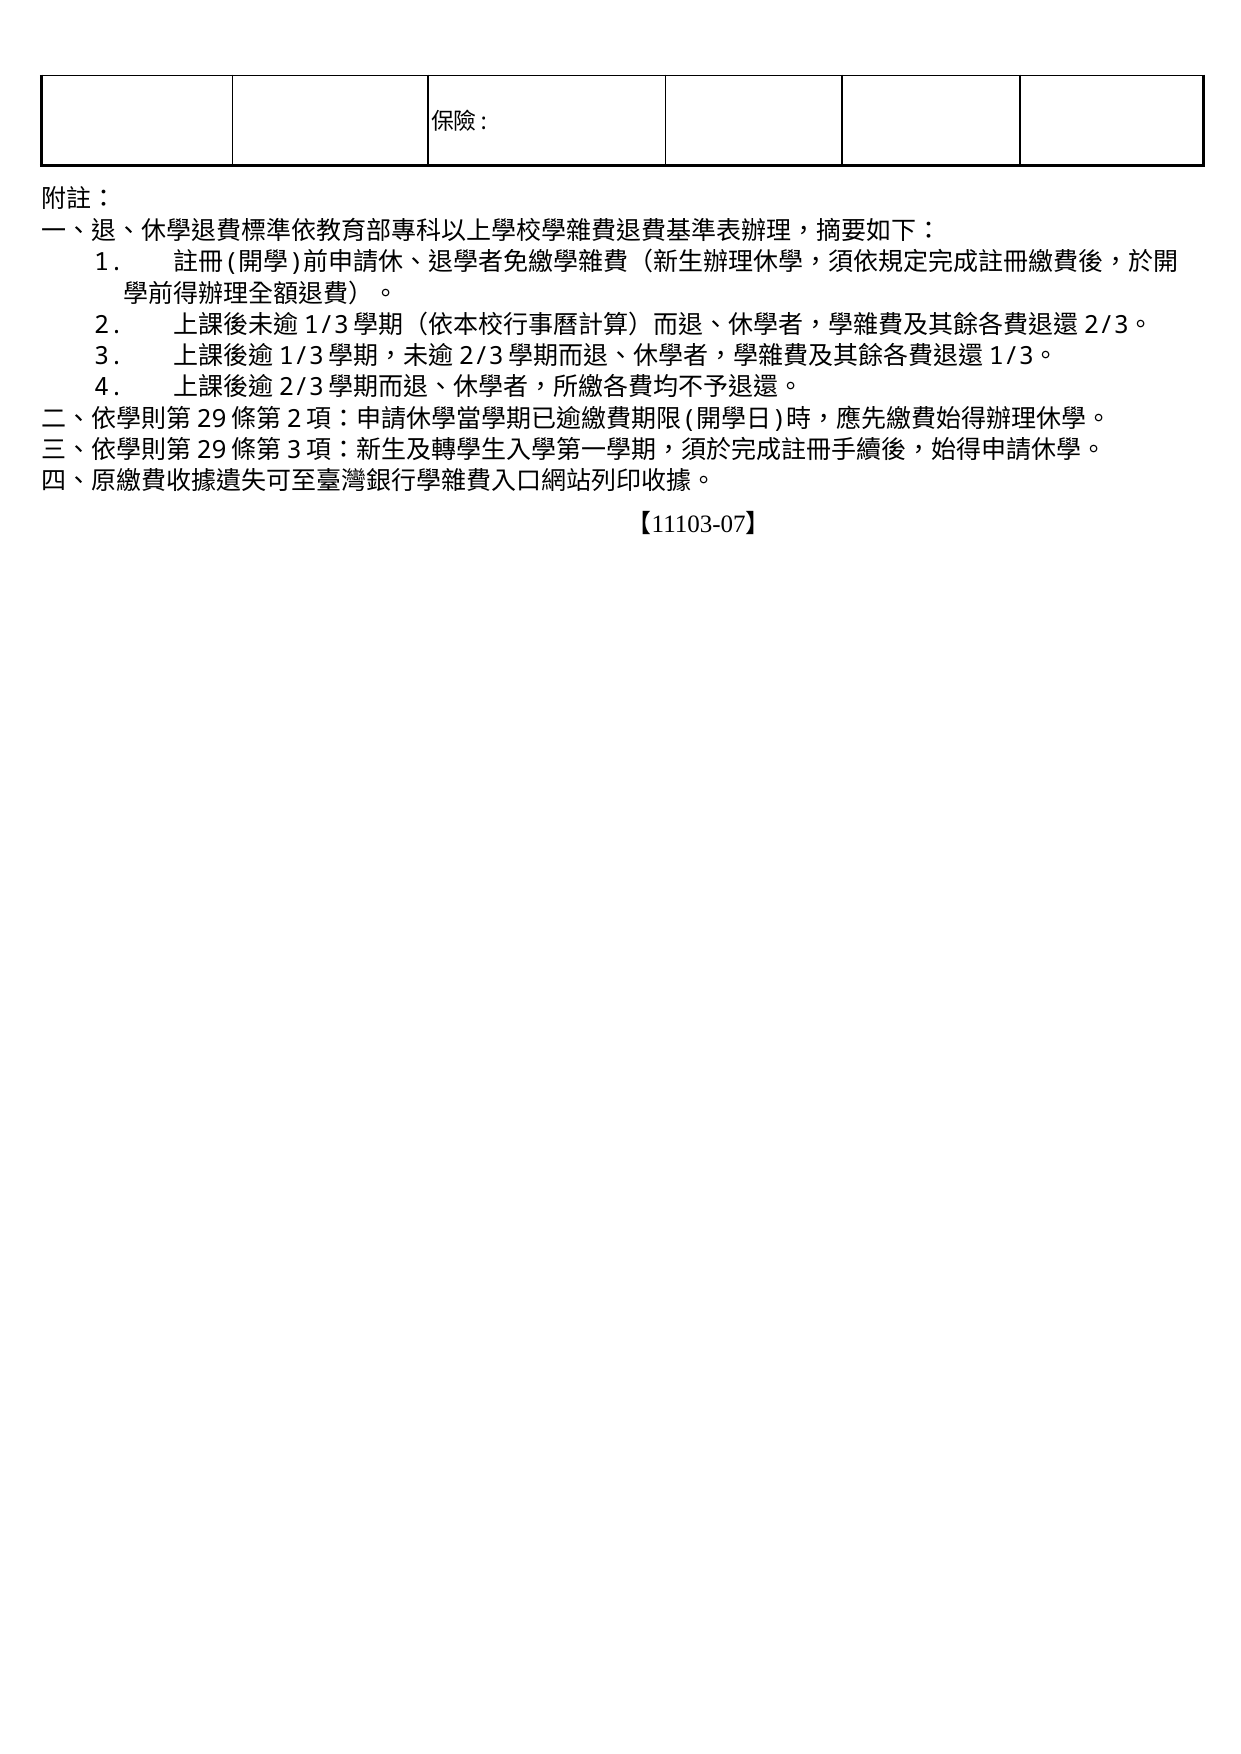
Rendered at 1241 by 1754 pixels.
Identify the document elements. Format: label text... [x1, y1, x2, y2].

list 上課後逾1/3學期，未逾2/3學期而退、休學者，學雜費及其餘各費退還1/3。 [94, 339, 1203, 371]
text 一、退、休學退費標準依教育部專科以上學校學雜費退費基準表辦理，摘要如下： [41, 214, 1203, 246]
list 註冊(開學)前申請休、退學者免繳學雜費（新生辦理休學，須依規定完成註冊繳費後，於開學前得辦理全額退費）。 [94, 246, 1178, 308]
list 上課後逾2/3學期而退、休學者，所繳各費均不予退還。 [94, 371, 1203, 402]
table_cell [233, 76, 427, 164]
text 附註： [41, 178, 1203, 214]
table_cell [1021, 76, 1202, 164]
table_cell [666, 76, 841, 164]
list 上課後未逾1/3學期（依本校行事曆計算）而退、休學者，學雜費及其餘各費退還2/3。 [94, 308, 1203, 339]
text 四、原繳費收據遺失可至臺灣銀行學雜費入口網站列印收據。 [41, 464, 1203, 496]
text 【11103-07】 [41, 503, 1203, 539]
text 三、依學則第29條第3項：新生及轉學生入學第一學期，須於完成註冊手續後，始得申請休學。 [41, 433, 1203, 464]
text 二、依學則第29條第2項：申請休學當學期已逾繳費期限(開學日)時，應先繳費始得辦理休學。 [41, 402, 1203, 433]
table_cell [843, 76, 1019, 164]
table_cell [43, 76, 232, 164]
table_cell 保險: [429, 76, 665, 164]
